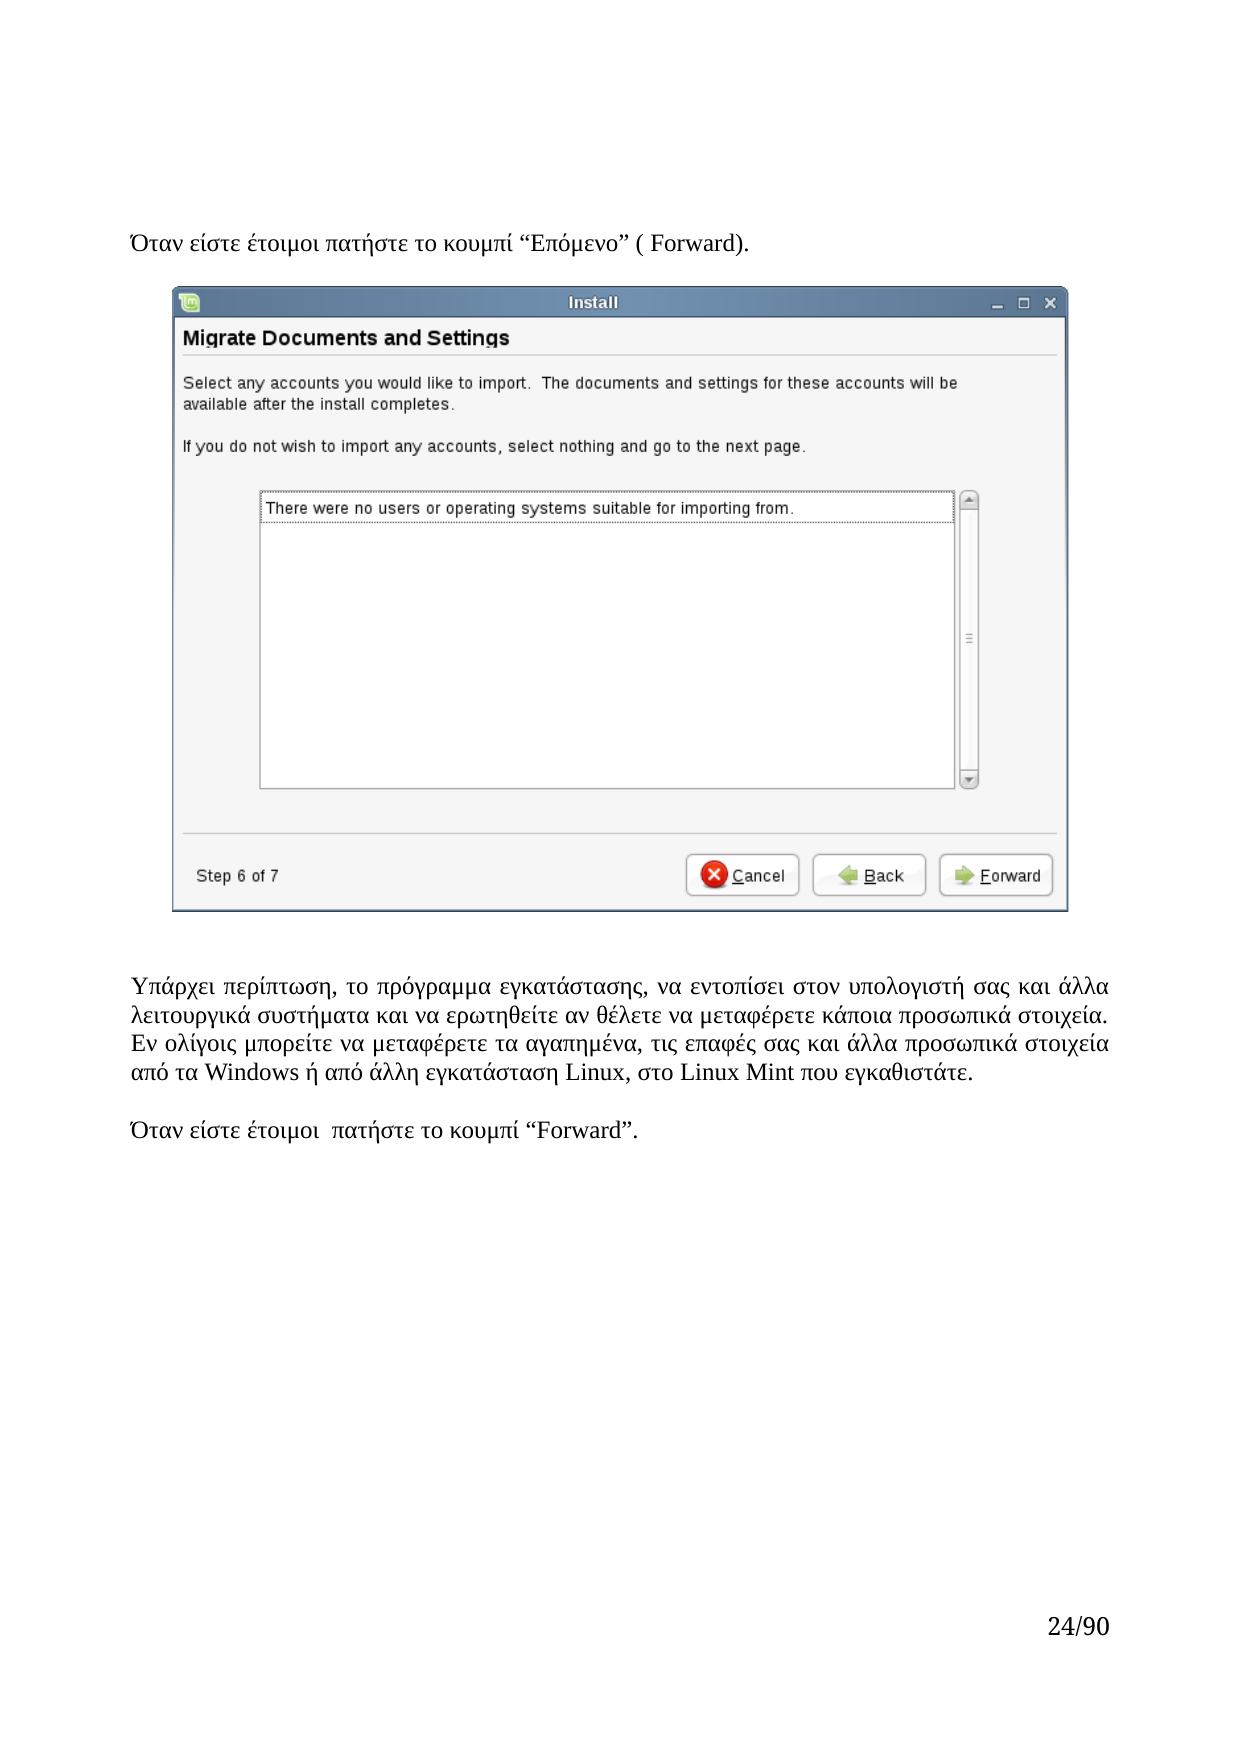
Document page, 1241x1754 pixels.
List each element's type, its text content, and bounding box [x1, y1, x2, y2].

text Υπάρχει περίπτωση, το πρόγραμμα εγκατάστασης, να εντοπίσει στον υπολογιστή σας και άλλα λειτουργικά συστήματα και να ερωτηθείτε αν θέλετε να μεταφέρετε κάποια προσωπικά στοιχεία. Εν ολίγοις μπορείτε να μεταφέρετε τα αγαπημένα, τις επαφές σας και άλλα προσωπικά στοιχεία από τα Windows ή από άλλη εγκατάσταση Linux, στο Linux Mint που εγκαθιστάτε. [131, 971, 1110, 1086]
text Όταν είστε έτοιμοι πατήστε το κουμπί “Forward”. [131, 1115, 1110, 1143]
picture [172, 286, 1069, 912]
text Όταν είστε έτοιμοι πατήστε το κουμπί “Επόμενο” ( Forward). [131, 228, 1110, 256]
